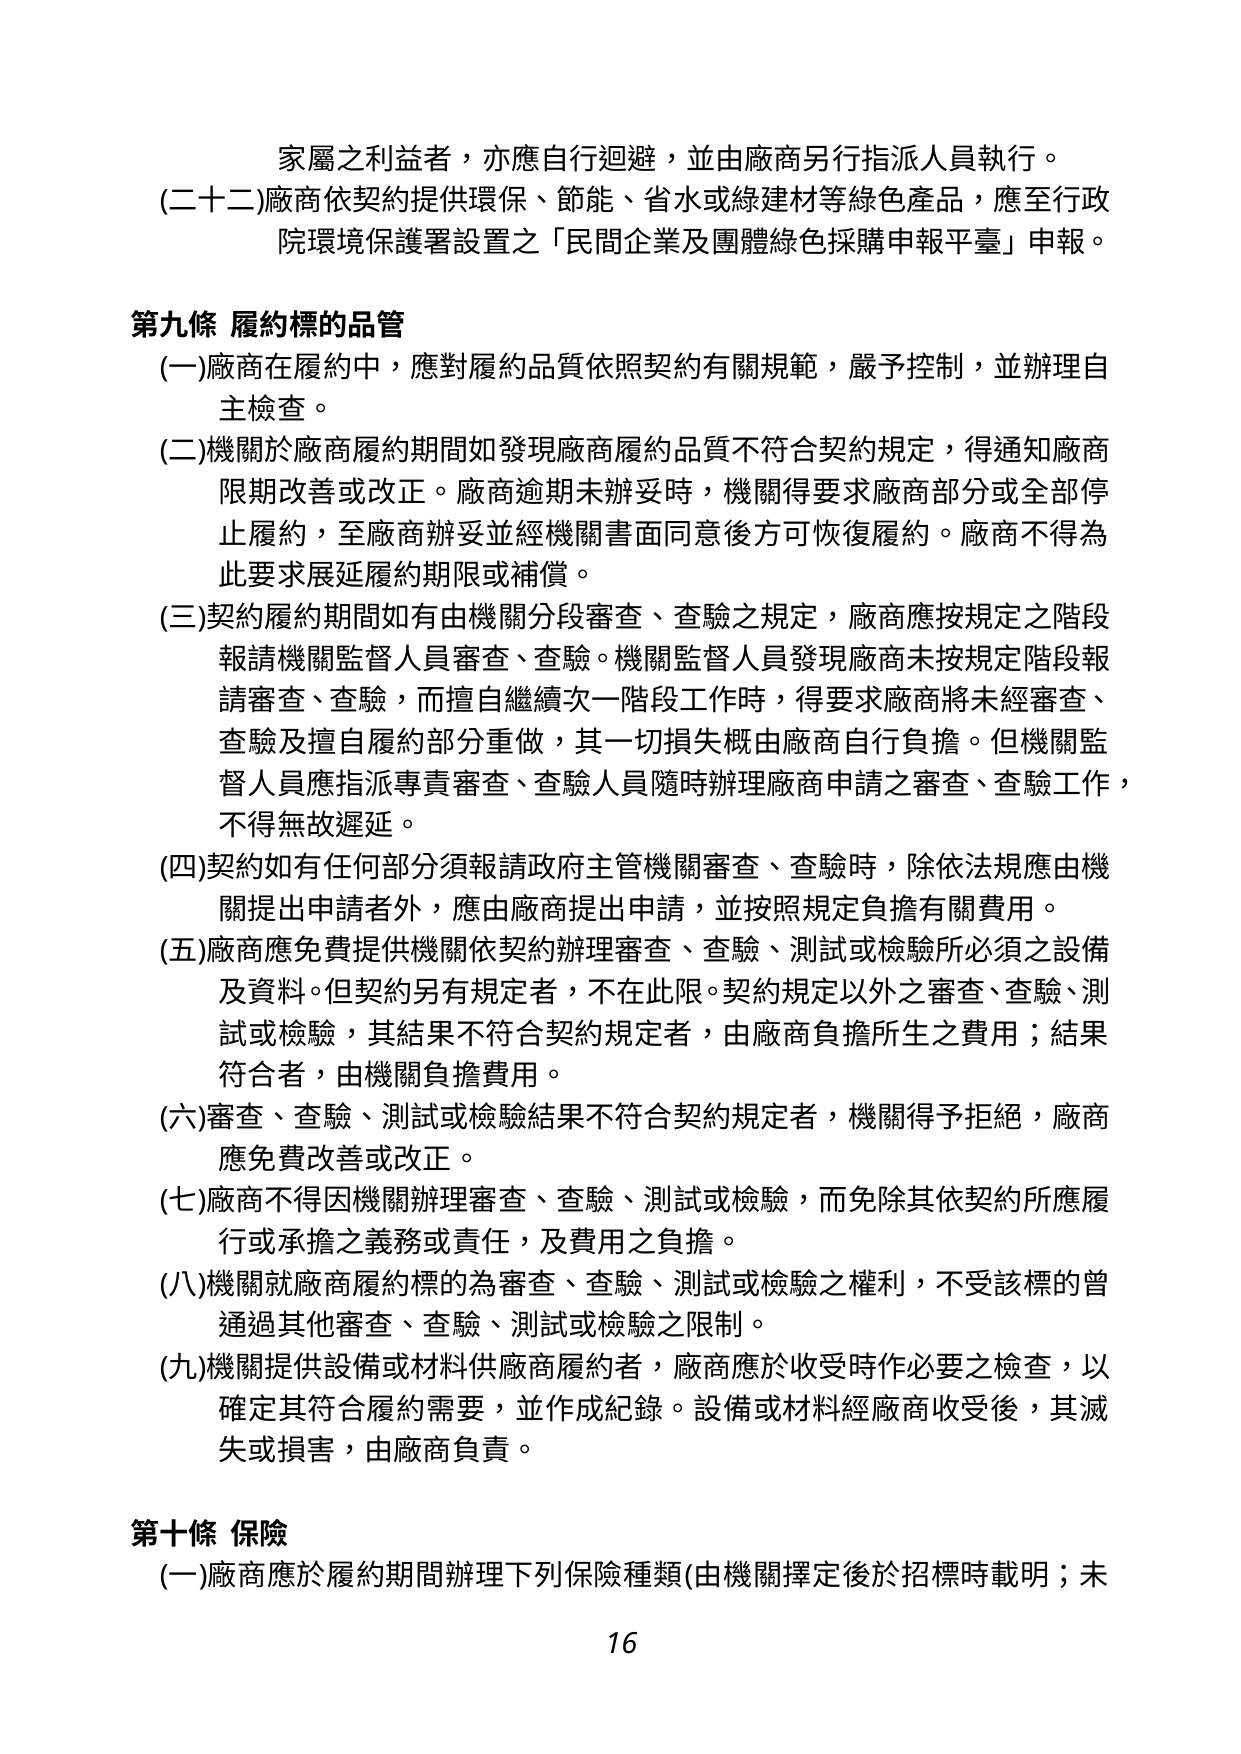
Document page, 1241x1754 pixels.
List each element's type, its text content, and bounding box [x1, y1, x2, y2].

text (一)廠商應於履約期間辦理下列保險種類(由機關擇定後於招標時載明；未 [159, 1552, 1110, 1594]
text 第十條 保險 [130, 1511, 1110, 1552]
text (二十二)廠商依契約提供環保、節能、省水或綠建材等綠色產品，應至行政院環境保護署設置之「民間企業及團體綠色採購申報平臺」申報。 [159, 177, 1110, 261]
text (六)審查、查驗、測試或檢驗結果不符合契約規定者，機關得予拒絕，廠商應免費改善或改正。 [159, 1094, 1110, 1177]
text (五)廠商應免費提供機關依契約辦理審查、查驗、測試或檢驗所必須之設備及資料。但契約另有規定者，不在此限。契約規定以外之審查、查驗、測試或檢驗，其結果不符合契約規定者，由廠商負擔所生之費用；結果符合者，由機關負擔費用。 [159, 927, 1110, 1094]
text (七)廠商不得因機關辦理審查、查驗、測試或檢驗，而免除其依契約所應履行或承擔之義務或責任，及費用之負擔。 [159, 1177, 1110, 1261]
text (三)契約履約期間如有由機關分段審查、查驗之規定，廠商應按規定之階段報請機關監督人員審查、查驗。機關監督人員發現廠商未按規定階段報請審查、查驗，而擅自繼續次一階段工作時，得要求廠商將未經審查、查驗及擅自履約部分重做，其一切損失概由廠商自行負擔。但機關監督人員應指派專責審查、查驗人員隨時辦理廠商申請之審查、查驗工作，不得無故遲延。 [159, 594, 1110, 844]
text (九)機關提供設備或材料供廠商履約者，廠商應於收受時作必要之檢查，以確定其符合履約需要，並作成紀錄。設備或材料經廠商收受後，其滅失或損害，由廠商負責。 [159, 1344, 1110, 1469]
text (四)契約如有任何部分須報請政府主管機關審查、查驗時，除依法規應由機關提出申請者外，應由廠商提出申請，並按照規定負擔有關費用。 [159, 844, 1110, 927]
text (二)機關於廠商履約期間如發現廠商履約品質不符合契約規定，得通知廠商限期改善或改正。廠商逾期未辦妥時，機關得要求廠商部分或全部停止履約，至廠商辦妥並經機關書面同意後方可恢復履約。廠商不得為此要求展延履約期限或補償。 [159, 427, 1110, 594]
text (八)機關就廠商履約標的為審查、查驗、測試或檢驗之權利，不受該標的曾通過其他審查、查驗、測試或檢驗之限制。 [159, 1261, 1110, 1344]
text 家屬之利益者，亦應自行迴避，並由廠商另行指派人員執行。 [159, 136, 1110, 177]
text 第九條 履約標的品管 [130, 302, 1110, 344]
text (一)廠商在履約中，應對履約品質依照契約有關規範，嚴予控制，並辦理自主檢查。 [159, 344, 1110, 427]
